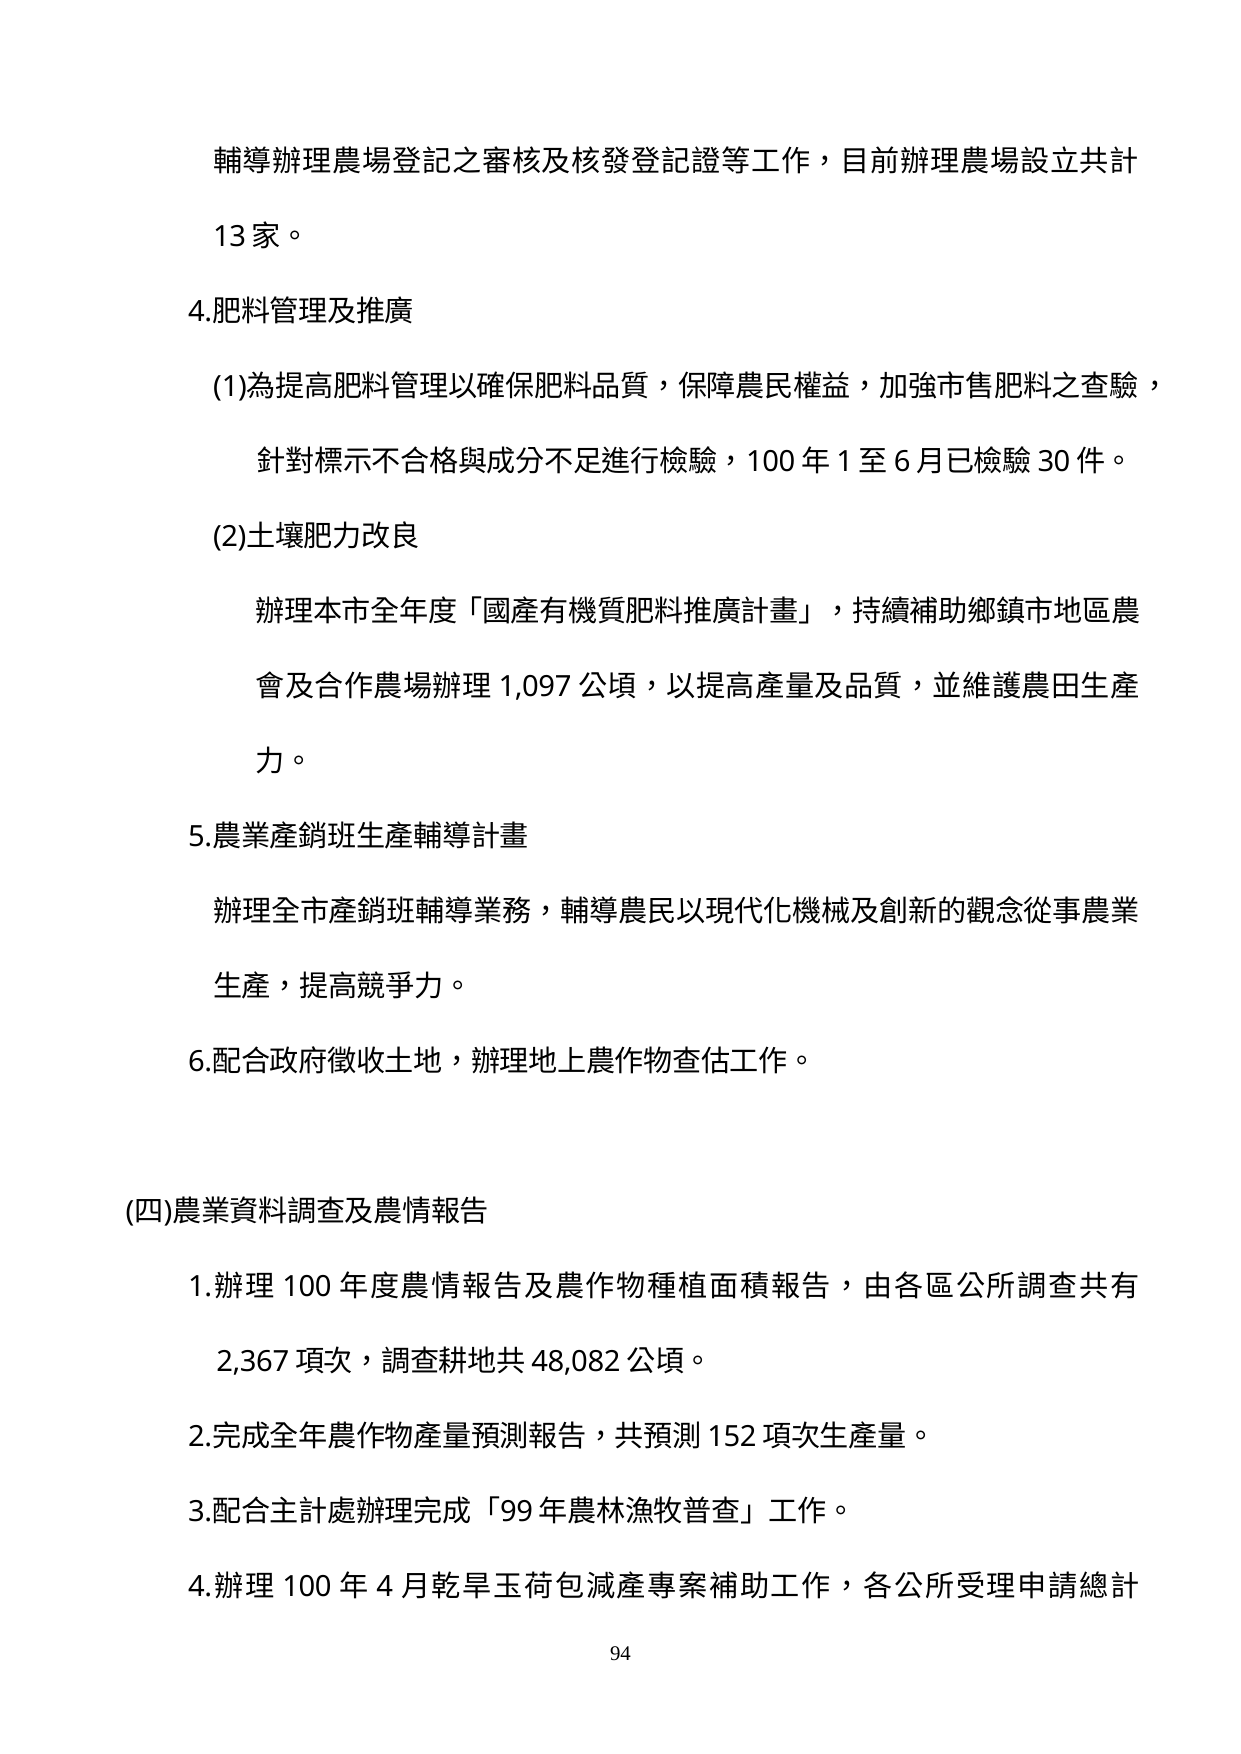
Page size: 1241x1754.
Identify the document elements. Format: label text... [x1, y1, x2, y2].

text (四)農業資料調查及農情報告 [125, 1171, 1140, 1246]
text 3.配合主計處辦理完成「99年農林漁牧普查」工作。 [188, 1471, 1140, 1546]
text 5.農業產銷班生產輔導計畫 [188, 796, 1140, 871]
text 2.完成全年農作物產量預測報告，共預測152項次生產量。 [188, 1396, 1140, 1471]
text 辦理全市產銷班輔導業務，輔導農民以現代化機械及創新的觀念從事農業生產，提高競爭力。 [213, 871, 1140, 1021]
text 輔導辦理農場登記之審核及核發登記證等工作，目前辦理農場設立共計13家。 [213, 121, 1140, 271]
text 6.配合政府徵收土地，辦理地上農作物查估工作。 [188, 1021, 1140, 1096]
text 4.肥料管理及推廣 [188, 271, 1140, 346]
text (2)土壤肥力改良 [213, 496, 1140, 571]
text 辦理本市全年度「國產有機質肥料推廣計畫」，持續補助鄉鎮市地區農會及合作農場辦理1,097公頃，以提高產量及品質，並維護農田生產力。 [255, 571, 1140, 796]
text 1.辦理100年度農情報告及農作物種植面積報告，由各區公所調查共有2,367項次，調查耕地共48,082公頃。 [188, 1246, 1140, 1396]
text (1)為提高肥料管理以確保肥料品質，保障農民權益，加強市售肥料之查驗，針對標示不合格與成分不足進行檢驗，100年1至6月已檢驗30件。 [213, 346, 1140, 496]
text 4.辦理100年4月乾旱玉荷包減產專案補助工作，各公所受理申請總計 [188, 1546, 1140, 1621]
